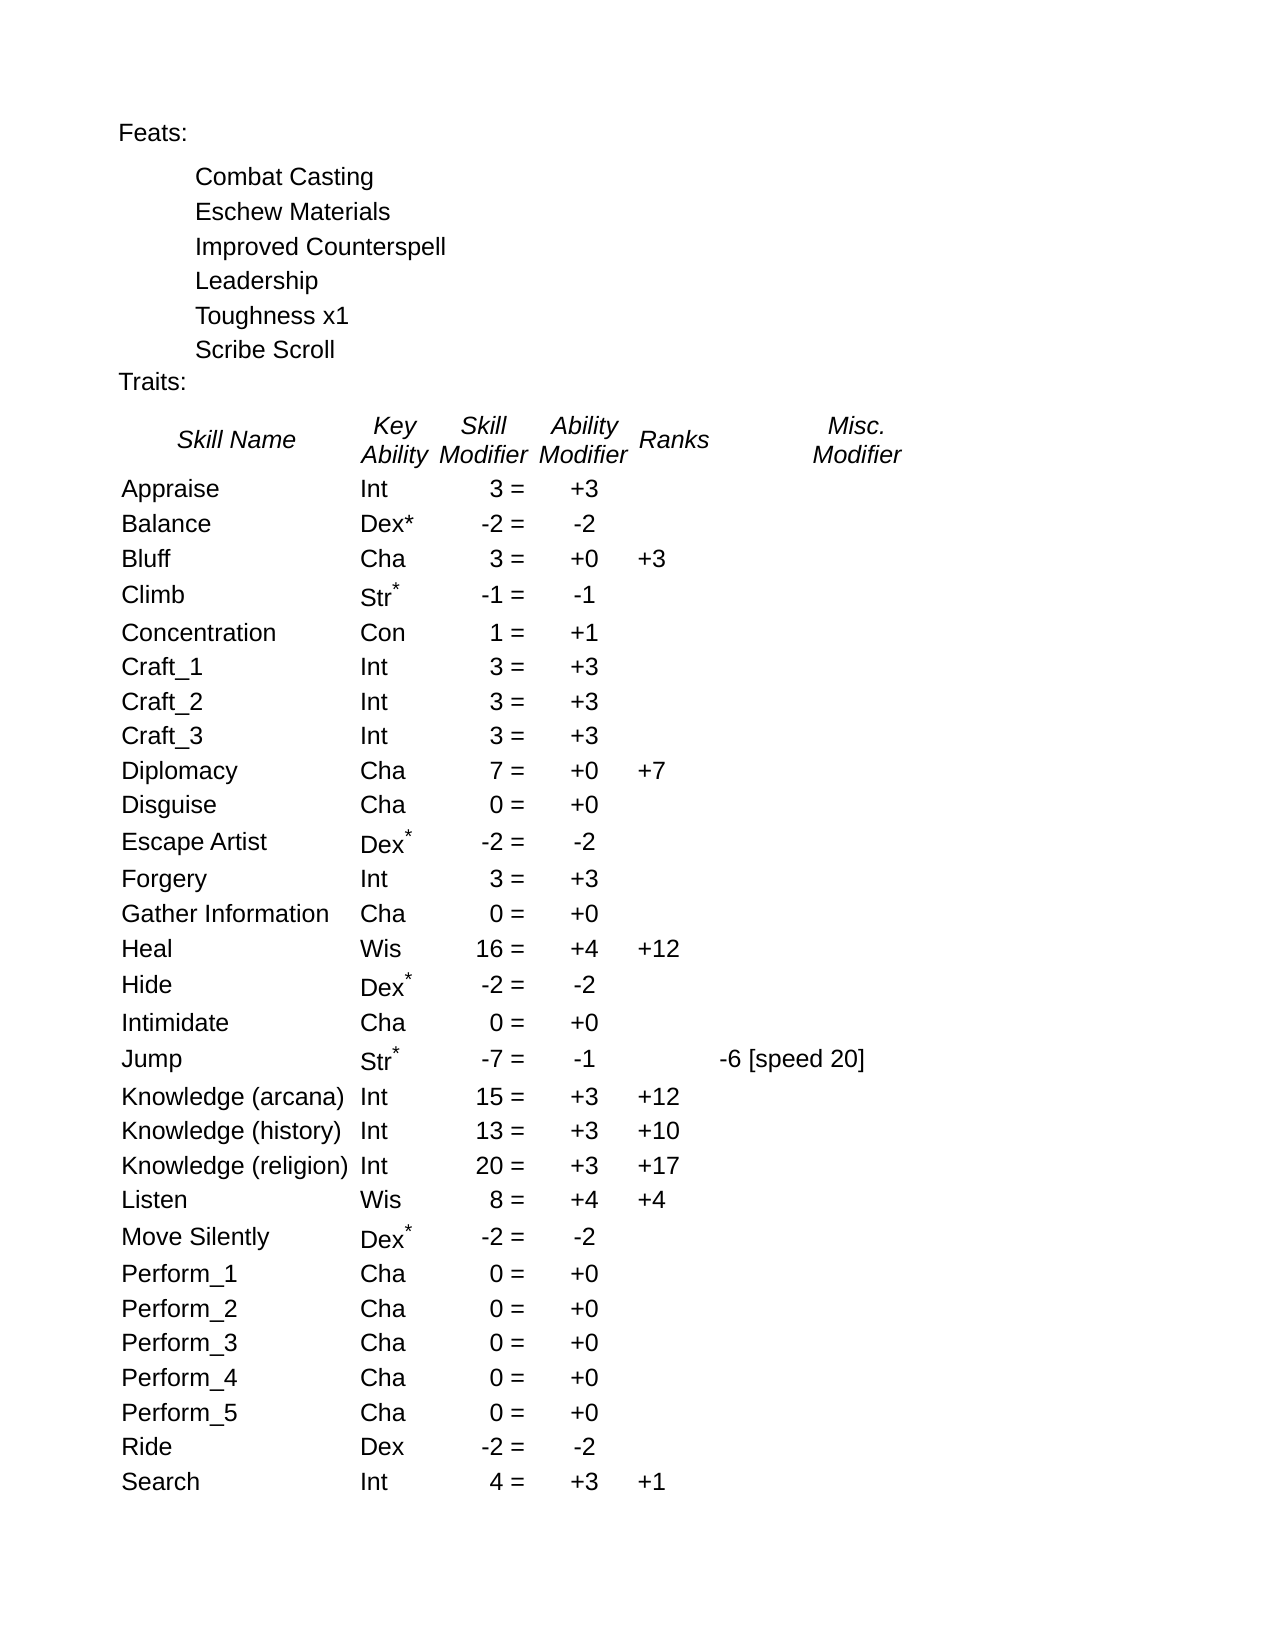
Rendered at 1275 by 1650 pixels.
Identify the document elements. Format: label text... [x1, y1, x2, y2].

table_cell [716, 615, 1000, 649]
table_cell Perform_5 [118, 1395, 357, 1429]
table_cell Move Silently [118, 1217, 357, 1256]
table_cell [634, 1039, 716, 1078]
table_cell 0 = [435, 788, 534, 822]
table_cell -2 = [435, 506, 534, 541]
table_cell +0 [535, 541, 634, 575]
table_cell -2 [535, 965, 634, 1004]
table_cell +0 [535, 1360, 634, 1394]
table_cell 1 = [435, 615, 534, 649]
table_cell Ride [118, 1429, 357, 1464]
table_cell Eschew Materials [192, 194, 454, 228]
table_cell 13 = [435, 1113, 534, 1148]
table_cell +3 [535, 684, 634, 718]
table_cell +3 [634, 541, 716, 575]
table_cell Hide [118, 965, 357, 1004]
table_header Misc. Modifier [716, 408, 1000, 471]
table_cell Wis [357, 1182, 434, 1217]
table_cell +10 [634, 1113, 716, 1148]
table_header Ranks [634, 408, 716, 471]
table_cell [716, 471, 1000, 506]
table_cell [716, 1360, 1000, 1394]
table_cell Climb [118, 575, 357, 614]
table_cell Int [357, 718, 434, 753]
table_cell [634, 1325, 716, 1360]
table_cell [716, 822, 1000, 861]
table_cell [634, 822, 716, 861]
text Feats: [118, 118, 1157, 147]
table_cell +4 [535, 931, 634, 965]
table_cell +0 [535, 1325, 634, 1360]
table_cell 20 = [435, 1148, 534, 1182]
table_cell Scribe Scroll [192, 332, 454, 367]
table_cell [634, 1005, 716, 1039]
table_cell -2 = [435, 1217, 534, 1256]
table_cell Disguise [118, 788, 357, 822]
table_cell [634, 718, 716, 753]
table_cell -2 = [435, 822, 534, 861]
table_cell Perform_4 [118, 1360, 357, 1394]
table_cell Heal [118, 931, 357, 965]
table_cell [634, 471, 716, 506]
table_cell [716, 1005, 1000, 1039]
table_cell [634, 1360, 716, 1394]
table_cell [716, 684, 1000, 718]
table_cell Str* [357, 575, 434, 614]
table_cell [634, 1217, 716, 1256]
table_cell -1 [535, 1039, 634, 1078]
table_cell [634, 1256, 716, 1291]
table_cell Int [357, 1079, 434, 1113]
table_cell 0 = [435, 1360, 534, 1394]
table_cell 0 = [435, 1395, 534, 1429]
table_cell -6 [speed 20] [716, 1039, 1000, 1078]
table_cell +0 [535, 753, 634, 787]
table_cell +0 [535, 1005, 634, 1039]
table_cell +0 [535, 1256, 634, 1291]
table_cell Appraise [118, 471, 357, 506]
table_cell [716, 1464, 1000, 1498]
table_cell [716, 1148, 1000, 1182]
table_cell +0 [535, 896, 634, 931]
table_cell [634, 896, 716, 931]
table_cell Cha [357, 1325, 434, 1360]
table_cell +17 [634, 1148, 716, 1182]
table_cell Int [357, 471, 434, 506]
table_cell [634, 615, 716, 649]
table_cell Cha [357, 541, 434, 575]
table_cell Con [357, 615, 434, 649]
table_cell Dex* [357, 1217, 434, 1256]
table_cell [716, 1217, 1000, 1256]
table_cell [716, 506, 1000, 541]
table_cell Perform_2 [118, 1291, 357, 1325]
table_cell Toughness x1 [192, 298, 454, 332]
table_cell 3 = [435, 471, 534, 506]
table_cell 3 = [435, 684, 534, 718]
table_cell Knowledge (arcana) [118, 1079, 357, 1113]
table_cell 7 = [435, 753, 534, 787]
table_cell +0 [535, 1395, 634, 1429]
table_cell Knowledge (history) [118, 1113, 357, 1148]
table_cell Cha [357, 1256, 434, 1291]
table_cell Int [357, 1113, 434, 1148]
table_cell -2 = [435, 1429, 534, 1464]
table_cell [716, 1429, 1000, 1464]
table_cell 0 = [435, 1325, 534, 1360]
table_cell Int [357, 684, 434, 718]
table_cell -2 [535, 1217, 634, 1256]
table_cell Perform_1 [118, 1256, 357, 1291]
table_cell Int [357, 649, 434, 684]
table_cell [716, 1079, 1000, 1113]
table_cell -1 = [435, 575, 534, 614]
table_cell Forgery [118, 861, 357, 896]
table_cell Craft_2 [118, 684, 357, 718]
table_header Combat Casting [192, 159, 454, 194]
table_cell +3 [535, 1464, 634, 1498]
table_cell [634, 1395, 716, 1429]
table_cell -2 [535, 506, 634, 541]
table_cell Balance [118, 506, 357, 541]
table_cell Cha [357, 1005, 434, 1039]
table_cell [454, 298, 470, 332]
table_cell +3 [535, 718, 634, 753]
table_header Ability Modifier [535, 408, 634, 471]
table_cell Leadership [192, 263, 454, 298]
table_cell Int [357, 1148, 434, 1182]
table_header [454, 159, 470, 194]
table_cell Jump [118, 1039, 357, 1078]
table_cell +0 [535, 788, 634, 822]
table_cell [716, 1182, 1000, 1217]
table_cell -2 = [435, 965, 534, 1004]
table_cell [634, 575, 716, 614]
table_cell +4 [535, 1182, 634, 1217]
table_header Key Ability [357, 408, 434, 471]
table_cell +4 [634, 1182, 716, 1217]
table_cell Search [118, 1464, 357, 1498]
table_cell Intimidate [118, 1005, 357, 1039]
table_cell 0 = [435, 1256, 534, 1291]
table_cell Dex [357, 1429, 434, 1464]
table_cell Cha [357, 1291, 434, 1325]
table_cell [454, 194, 470, 228]
table_cell Craft_1 [118, 649, 357, 684]
table_cell [716, 1256, 1000, 1291]
table_cell -2 [535, 1429, 634, 1464]
table_cell [716, 896, 1000, 931]
table_cell 15 = [435, 1079, 534, 1113]
table_cell 4 = [435, 1464, 534, 1498]
table_cell [716, 1291, 1000, 1325]
table_cell -2 [535, 822, 634, 861]
table_cell [716, 1113, 1000, 1148]
table_cell [716, 931, 1000, 965]
table_cell [634, 1429, 716, 1464]
table_cell Concentration [118, 615, 357, 649]
table_cell 3 = [435, 649, 534, 684]
table_cell Craft_3 [118, 718, 357, 753]
table_cell +1 [634, 1464, 716, 1498]
table_cell 8 = [435, 1182, 534, 1217]
table_cell -7 = [435, 1039, 534, 1078]
table_cell [454, 332, 470, 367]
table_cell [716, 541, 1000, 575]
table_cell [454, 229, 470, 263]
table_cell [634, 649, 716, 684]
table_cell Cha [357, 788, 434, 822]
table_cell -1 [535, 575, 634, 614]
table_cell [454, 263, 470, 298]
table_cell 0 = [435, 896, 534, 931]
table_cell [716, 965, 1000, 1004]
table_cell Bluff [118, 541, 357, 575]
table_cell 3 = [435, 718, 534, 753]
table_cell +1 [535, 615, 634, 649]
table_cell Listen [118, 1182, 357, 1217]
table_cell Knowledge (religion) [118, 1148, 357, 1182]
table_cell [634, 788, 716, 822]
table_cell +3 [535, 471, 634, 506]
table_cell Perform_3 [118, 1325, 357, 1360]
table_cell Diplomacy [118, 753, 357, 787]
table_cell +0 [535, 1291, 634, 1325]
table_cell [716, 1395, 1000, 1429]
table_cell [634, 861, 716, 896]
table_header Skill Name [118, 408, 357, 471]
table_cell [716, 753, 1000, 787]
table_cell Cha [357, 896, 434, 931]
text Traits: [118, 367, 1157, 396]
table_header Skill Modifier [435, 408, 534, 471]
table_cell [716, 718, 1000, 753]
table_cell 16 = [435, 931, 534, 965]
table_cell +7 [634, 753, 716, 787]
table_cell [634, 965, 716, 1004]
table_cell Cha [357, 753, 434, 787]
table_cell +3 [535, 649, 634, 684]
table_cell Str* [357, 1039, 434, 1078]
table_cell 3 = [435, 541, 534, 575]
table_cell +3 [535, 1079, 634, 1113]
table_cell Dex* [357, 506, 434, 541]
table_cell Cha [357, 1395, 434, 1429]
table_cell Int [357, 1464, 434, 1498]
table_cell Dex* [357, 965, 434, 1004]
table_cell [634, 1291, 716, 1325]
table_cell [716, 1325, 1000, 1360]
table_cell [634, 506, 716, 541]
table_cell [716, 788, 1000, 822]
table_cell [634, 684, 716, 718]
table_cell +3 [535, 1113, 634, 1148]
table_cell Gather Information [118, 896, 357, 931]
table_cell Wis [357, 931, 434, 965]
table_cell 3 = [435, 861, 534, 896]
table_cell +12 [634, 931, 716, 965]
table_cell Dex* [357, 822, 434, 861]
table_cell 0 = [435, 1005, 534, 1039]
table_cell +12 [634, 1079, 716, 1113]
table_cell [716, 861, 1000, 896]
table_cell Int [357, 861, 434, 896]
table_cell Cha [357, 1360, 434, 1394]
table_cell Improved Counterspell [192, 229, 454, 263]
table_cell Escape Artist [118, 822, 357, 861]
table_cell 0 = [435, 1291, 534, 1325]
table_cell +3 [535, 861, 634, 896]
table_cell [716, 649, 1000, 684]
table_cell [716, 575, 1000, 614]
table_cell +3 [535, 1148, 634, 1182]
